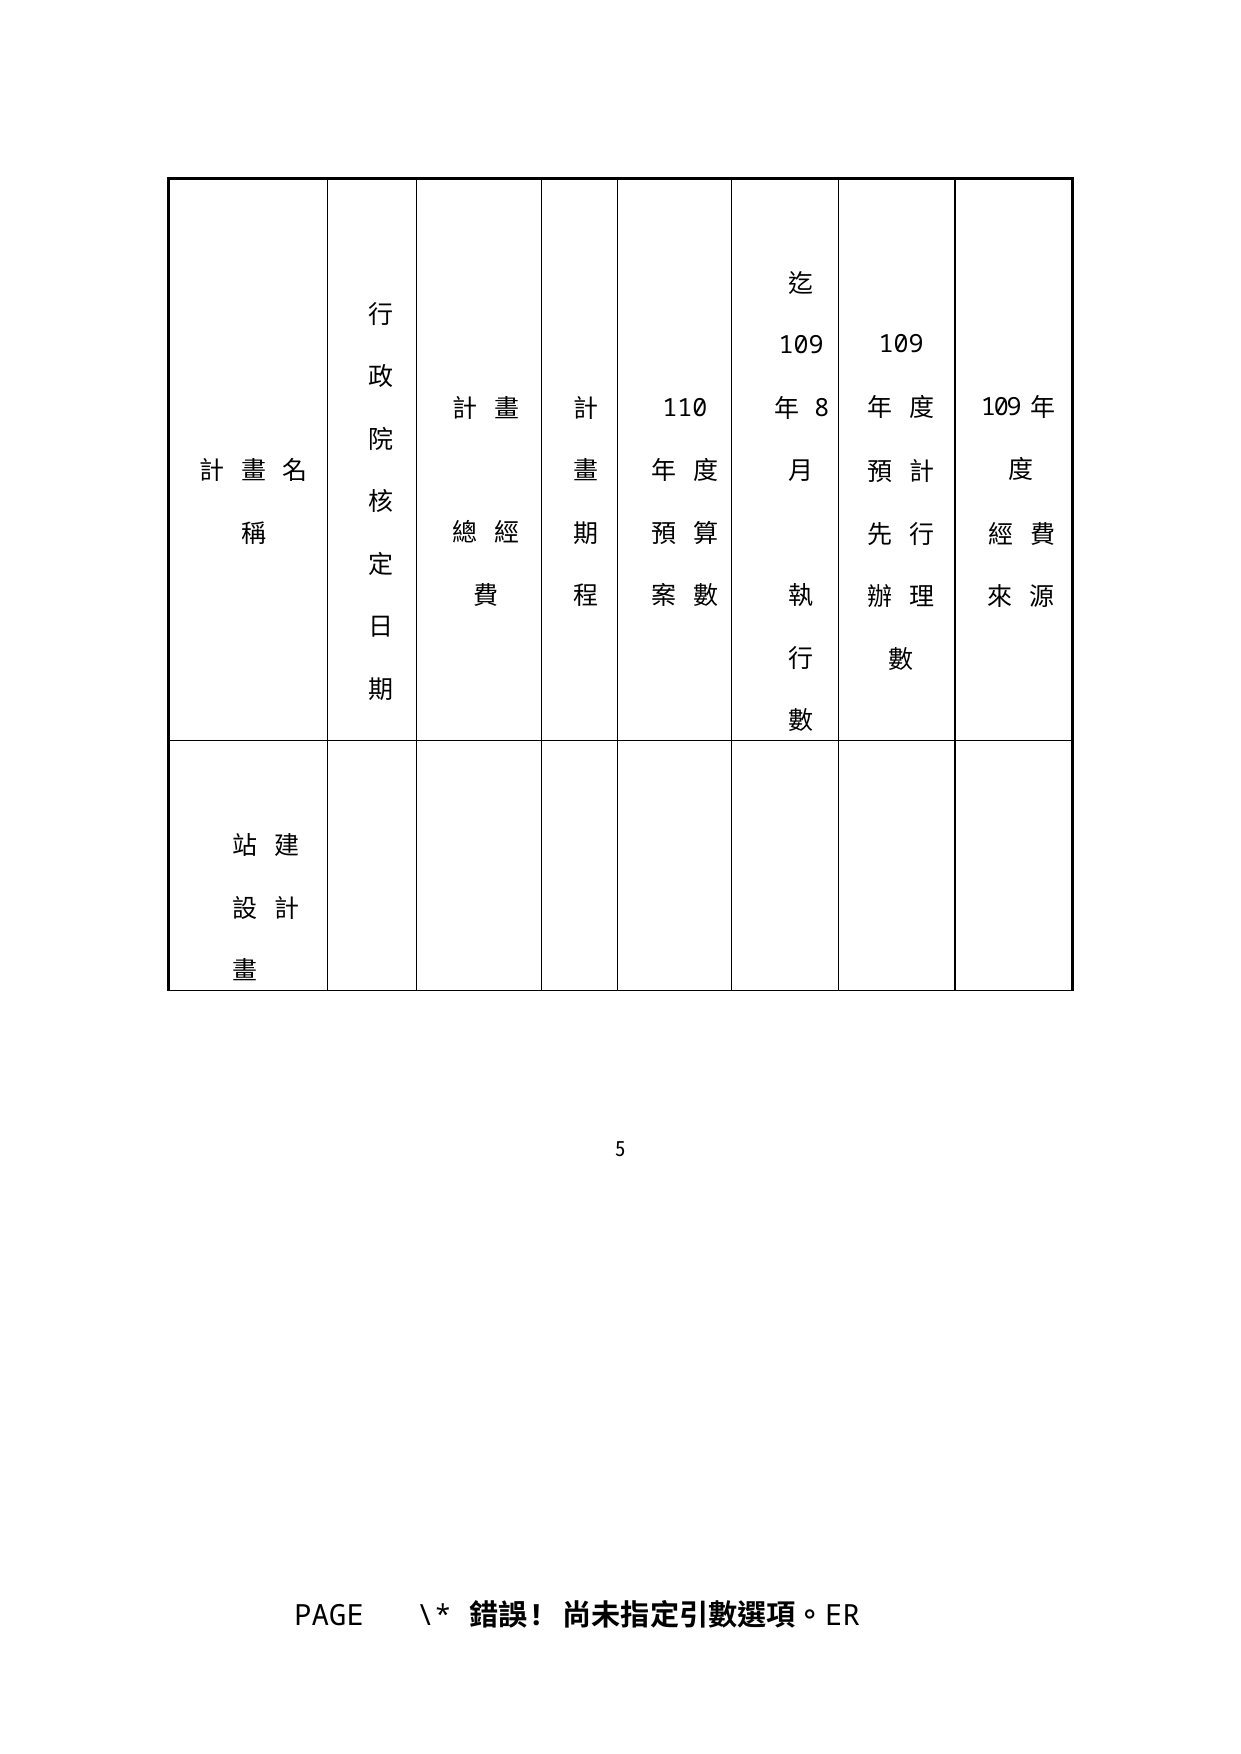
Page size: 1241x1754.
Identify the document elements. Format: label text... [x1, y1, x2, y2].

table_header 109年度 預計先行辦理數 [839, 180, 954, 739]
table_cell [328, 741, 416, 990]
table_header 迄109年8月 執行數 [732, 180, 838, 739]
table_cell [417, 741, 541, 990]
table_header 計畫期程 [542, 180, 617, 739]
table_cell 站建設計畫 [170, 741, 327, 990]
table_header 109年度 經費來源 [956, 180, 1071, 739]
table_cell [542, 741, 617, 990]
table_header 110年度預算案數 [618, 180, 731, 739]
table_header 行政院核定 日期 [328, 180, 416, 739]
table_cell [839, 741, 954, 990]
table_cell [618, 741, 731, 990]
table_header 計畫名稱 [170, 180, 327, 739]
table_header 計畫 總經費 [417, 180, 541, 739]
table_cell [956, 741, 1071, 990]
table_cell [732, 741, 838, 990]
